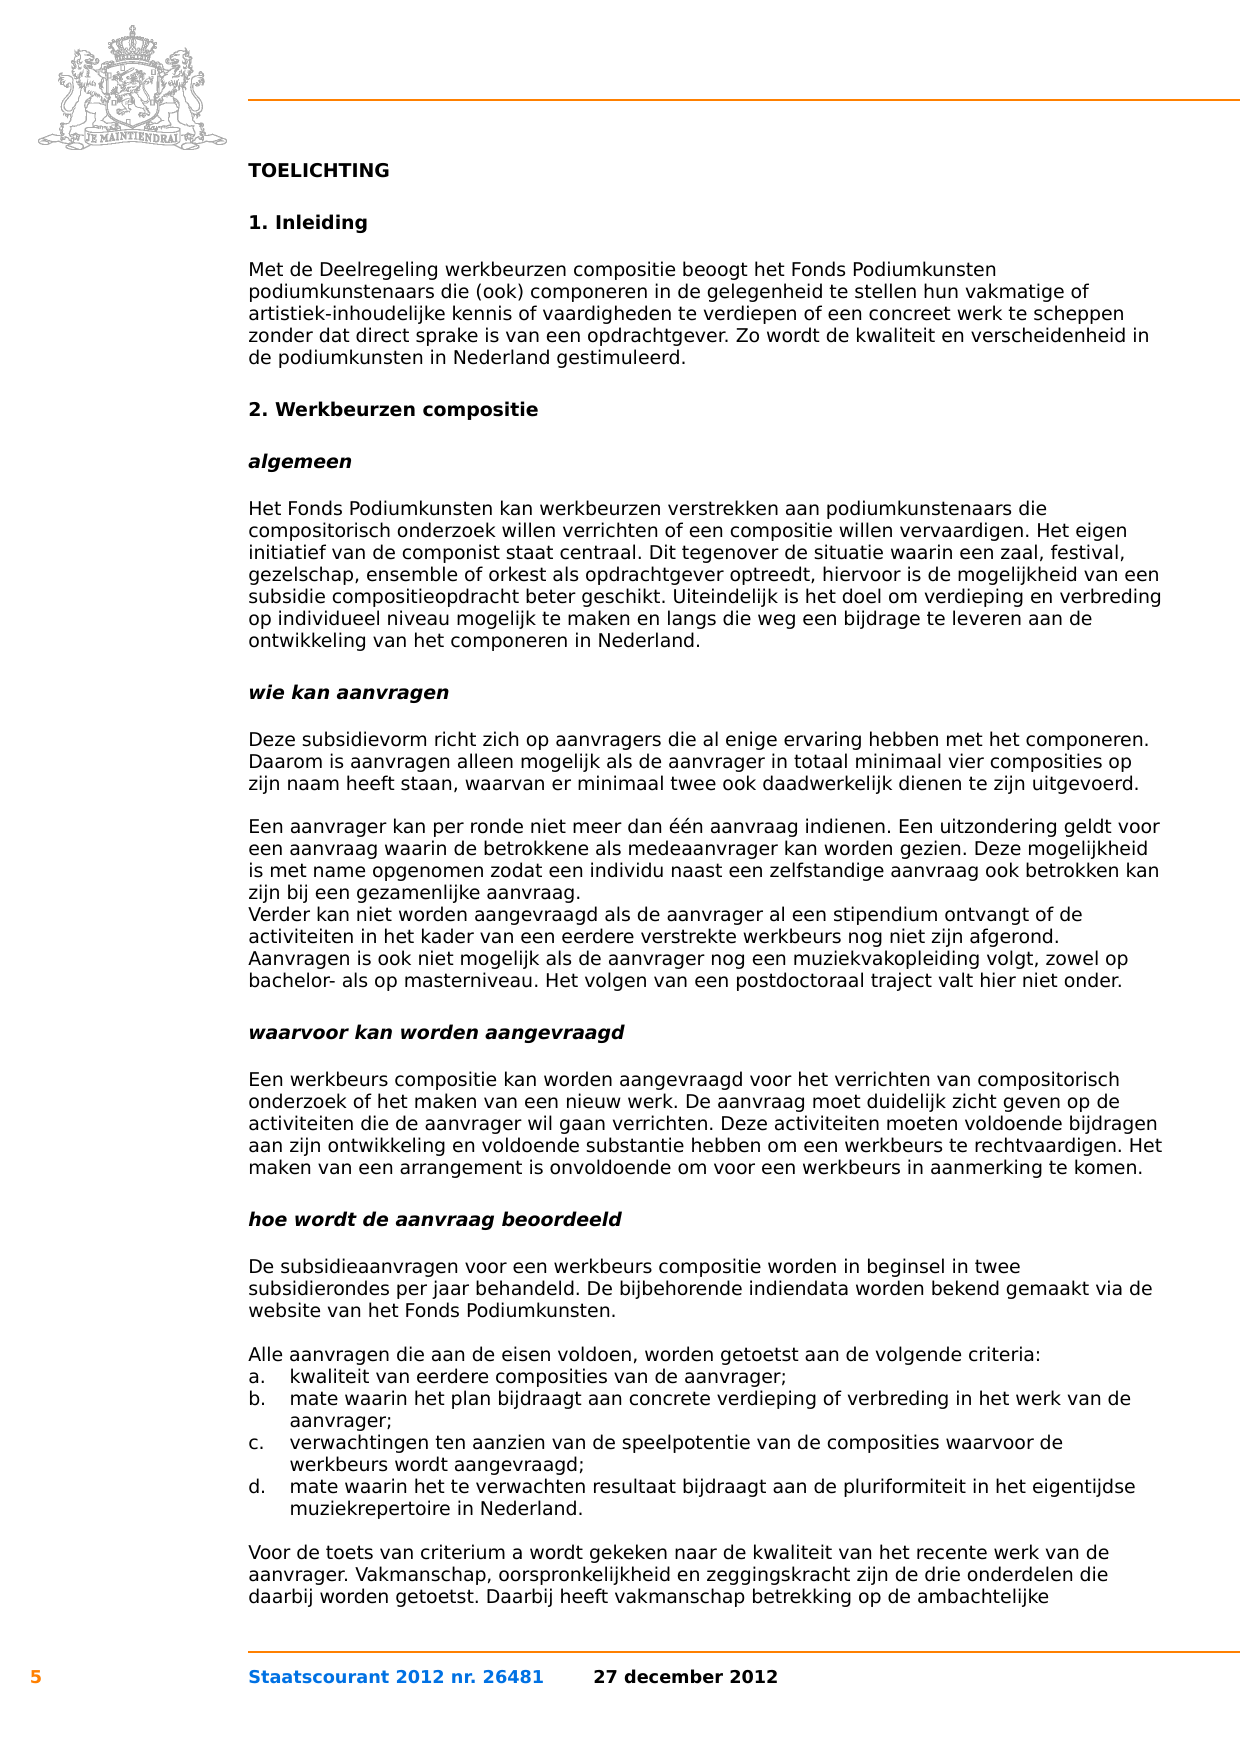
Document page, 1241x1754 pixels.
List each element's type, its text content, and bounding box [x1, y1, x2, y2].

text Met de Deelregeling werkbeurzen compositie beoogt het Fonds Podiumkunsten podiumkunstenaars die (ook) componeren in de gelegenheid te stellen hun vakmatige of artistiek-inhoudelijke kennis of vaardigheden te verdiepen of een concreet werk te scheppen zonder dat direct sprake is van een opdrachtgever. Zo wordt de kwaliteit en verscheidenheid in de podiumkunsten in Nederland gestimuleerd. [248, 259, 1163, 369]
subtitle TOELICHTING [248, 160, 1163, 182]
subtitle hoe wordt de aanvraag beoordeeld [248, 1209, 1163, 1231]
text c. verwachtingen ten aanzien van de speelpotentie van de composities waarvoor de werkbeurs wordt aangevraagd; [248, 1432, 1163, 1476]
subtitle algemeen [248, 451, 1163, 473]
subtitle 1. Inleiding [248, 212, 1163, 234]
subtitle wie kan aanvragen [248, 682, 1163, 703]
text Alle aanvragen die aan de eisen voldoen, worden getoetst aan de volgende criteria: [248, 1344, 1163, 1366]
picture [38, 25, 227, 150]
text b. mate waarin het plan bijdraagt aan concrete verdieping of verbreding in het werk van de aanvrager; [248, 1388, 1163, 1432]
text Een werkbeurs compositie kan worden aangevraagd voor het verrichten van compositorisch onderzoek of het maken van een nieuw werk. De aanvraag moet duidelijk zicht geven op de activiteiten die de aanvrager wil gaan verrichten. Deze activiteiten moeten voldoende bijdragen aan zijn ontwikkeling en voldoende substantie hebben om een werkbeurs te rechtvaardigen. Het maken van een arrangement is onvoldoende om voor een werkbeurs in aanmerking te komen. [248, 1069, 1163, 1179]
text Verder kan niet worden aangevraagd als de aanvrager al een stipendium ontvangt of de activiteiten in het kader van een eerdere verstrekte werkbeurs nog niet zijn afgerond. Aanvragen is ook niet mogelijk als de aanvrager nog een muziekvakopleiding volgt, zowel op bachelor- als op masterniveau. Het volgen van een postdoctoraal traject valt hier niet onder. [248, 904, 1163, 992]
text Deze subsidievorm richt zich op aanvragers die al enige ervaring hebben met het componeren. Daarom is aanvragen alleen mogelijk als de aanvrager in totaal minimaal vier composities op zijn naam heeft staan, waarvan er minimaal twee ook daadwerkelijk dienen te zijn uitgevoerd. [248, 728, 1163, 794]
text d. mate waarin het te verwachten resultaat bijdraagt aan de pluriformiteit in het eigentijdse muziekrepertoire in Nederland. [248, 1476, 1163, 1520]
subtitle 2. Werkbeurzen compositie [248, 399, 1163, 421]
text Een aanvrager kan per ronde niet meer dan één aanvraag indienen. Een uitzondering geldt voor een aanvraag waarin de betrokkene als medeaanvrager kan worden gezien. Deze mogelijkheid is met name opgenomen zodat een individu naast een zelfstandige aanvraag ook betrokken kan zijn bij een gezamenlijke aanvraag. [248, 816, 1163, 904]
subtitle waarvoor kan worden aangevraagd [248, 1022, 1163, 1044]
text Het Fonds Podiumkunsten kan werkbeurzen verstrekken aan podiumkunstenaars die compositorisch onderzoek willen verrichten of een compositie willen vervaardigen. Het eigen initiatief van de componist staat centraal. Dit tegenover de situatie waarin een zaal, festival, gezelschap, ensemble of orkest als opdrachtgever optreedt, hiervoor is de mogelijkheid van een subsidie compositieopdracht beter geschikt. Uiteindelijk is het doel om verdieping en verbreding op individueel niveau mogelijk te maken en langs die weg een bijdrage te leveren aan de ontwikkeling van het componeren in Nederland. [248, 498, 1163, 652]
text Voor de toets van criterium a wordt gekeken naar de kwaliteit van het recente werk van de aanvrager. Vakmanschap, oorspronkelijkheid en zeggingskracht zijn de drie onderdelen die daarbij worden getoetst. Daarbij heeft vakmanschap betrekking op de ambachtelijke [248, 1542, 1163, 1607]
text De subsidieaanvragen voor een werkbeurs compositie worden in beginsel in twee subsidierondes per jaar behandeld. De bijbehorende indiendata worden bekend gemaakt via de website van het Fonds Podiumkunsten. [248, 1256, 1163, 1322]
text a. kwaliteit van eerdere composities van de aanvrager; [248, 1366, 1163, 1388]
